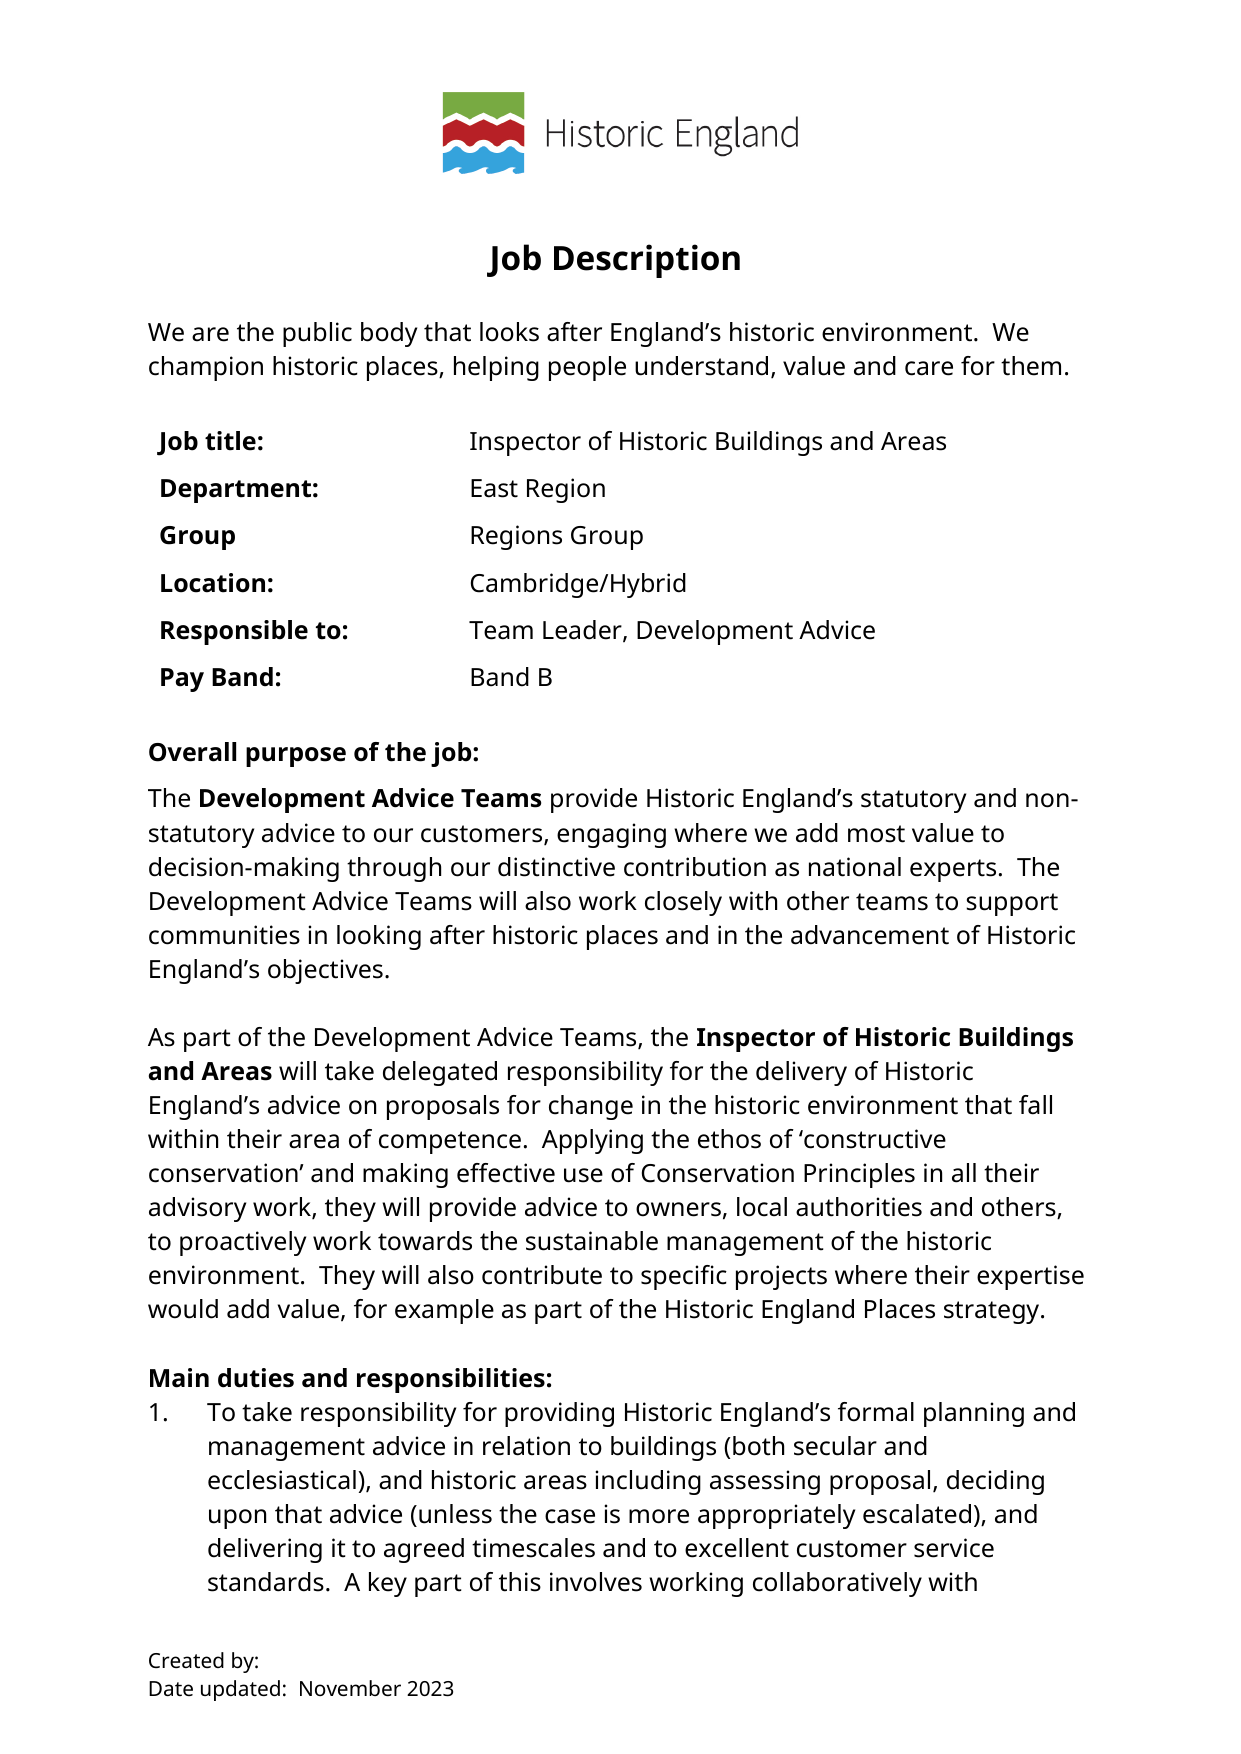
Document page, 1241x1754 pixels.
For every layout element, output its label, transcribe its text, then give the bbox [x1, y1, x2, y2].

text We are the public body that looks after England’s historic environment. We champion historic places, helping people understand, value and care for them. [148, 314, 1092, 383]
table_cell Band B [458, 653, 1092, 701]
table_cell Group [148, 511, 458, 559]
text Main duties and responsibilities: [148, 1360, 1092, 1394]
table_header Inspector of Historic Buildings and Areas [458, 417, 1092, 464]
list To take responsibility for providing Historic England’s formal planning and management advice in relation to buildings (both secular and ecclesiastical), and historic areas including assessing proposal, deciding upon that advice (unless the case is more appropriately escalated), and delivering it to agreed timescales and to excellent customer service standards. A key part of this involves working collaboratively with [148, 1394, 1092, 1599]
table_cell Team Leader, Development Advice [458, 606, 1092, 653]
table_header Job title: [148, 417, 458, 464]
table_cell East Region [458, 464, 1092, 511]
text The Development Advice Teams provide Historic England’s statutory and non-statutory advice to our customers, engaging where we add most value to decision-making through our distinctive contribution as national experts. The Development Advice Teams will also work closely with other teams to support communities in looking after historic places and in the advancement of Historic England’s objectives. [148, 781, 1092, 986]
table_cell Responsible to: [148, 606, 458, 653]
text Overall purpose of the job: [148, 734, 1092, 769]
table_cell Regions Group [458, 511, 1092, 559]
table_cell Cambridge/Hybrid [458, 559, 1092, 606]
table_cell Department: [148, 464, 458, 511]
table_cell Pay Band: [148, 653, 458, 701]
table_cell Location: [148, 559, 458, 606]
text As part of the Development Advice Teams, the Inspector of Historic Buildings and Areas will take delegated responsibility for the delivery of Historic England’s advice on proposals for change in the historic environment that fall within their area of competence. Applying the ethos of ‘constructive conservation’ and making effective use of Conservation Principles in all their advisory work, they will provide advice to owners, local authorities and others, to proactively work towards the sustainable management of the historic environment. They will also contribute to specific projects where their expertise would add value, for example as part of the Historic England Places strategy. [148, 1019, 1092, 1326]
text Job Description [148, 235, 1092, 281]
